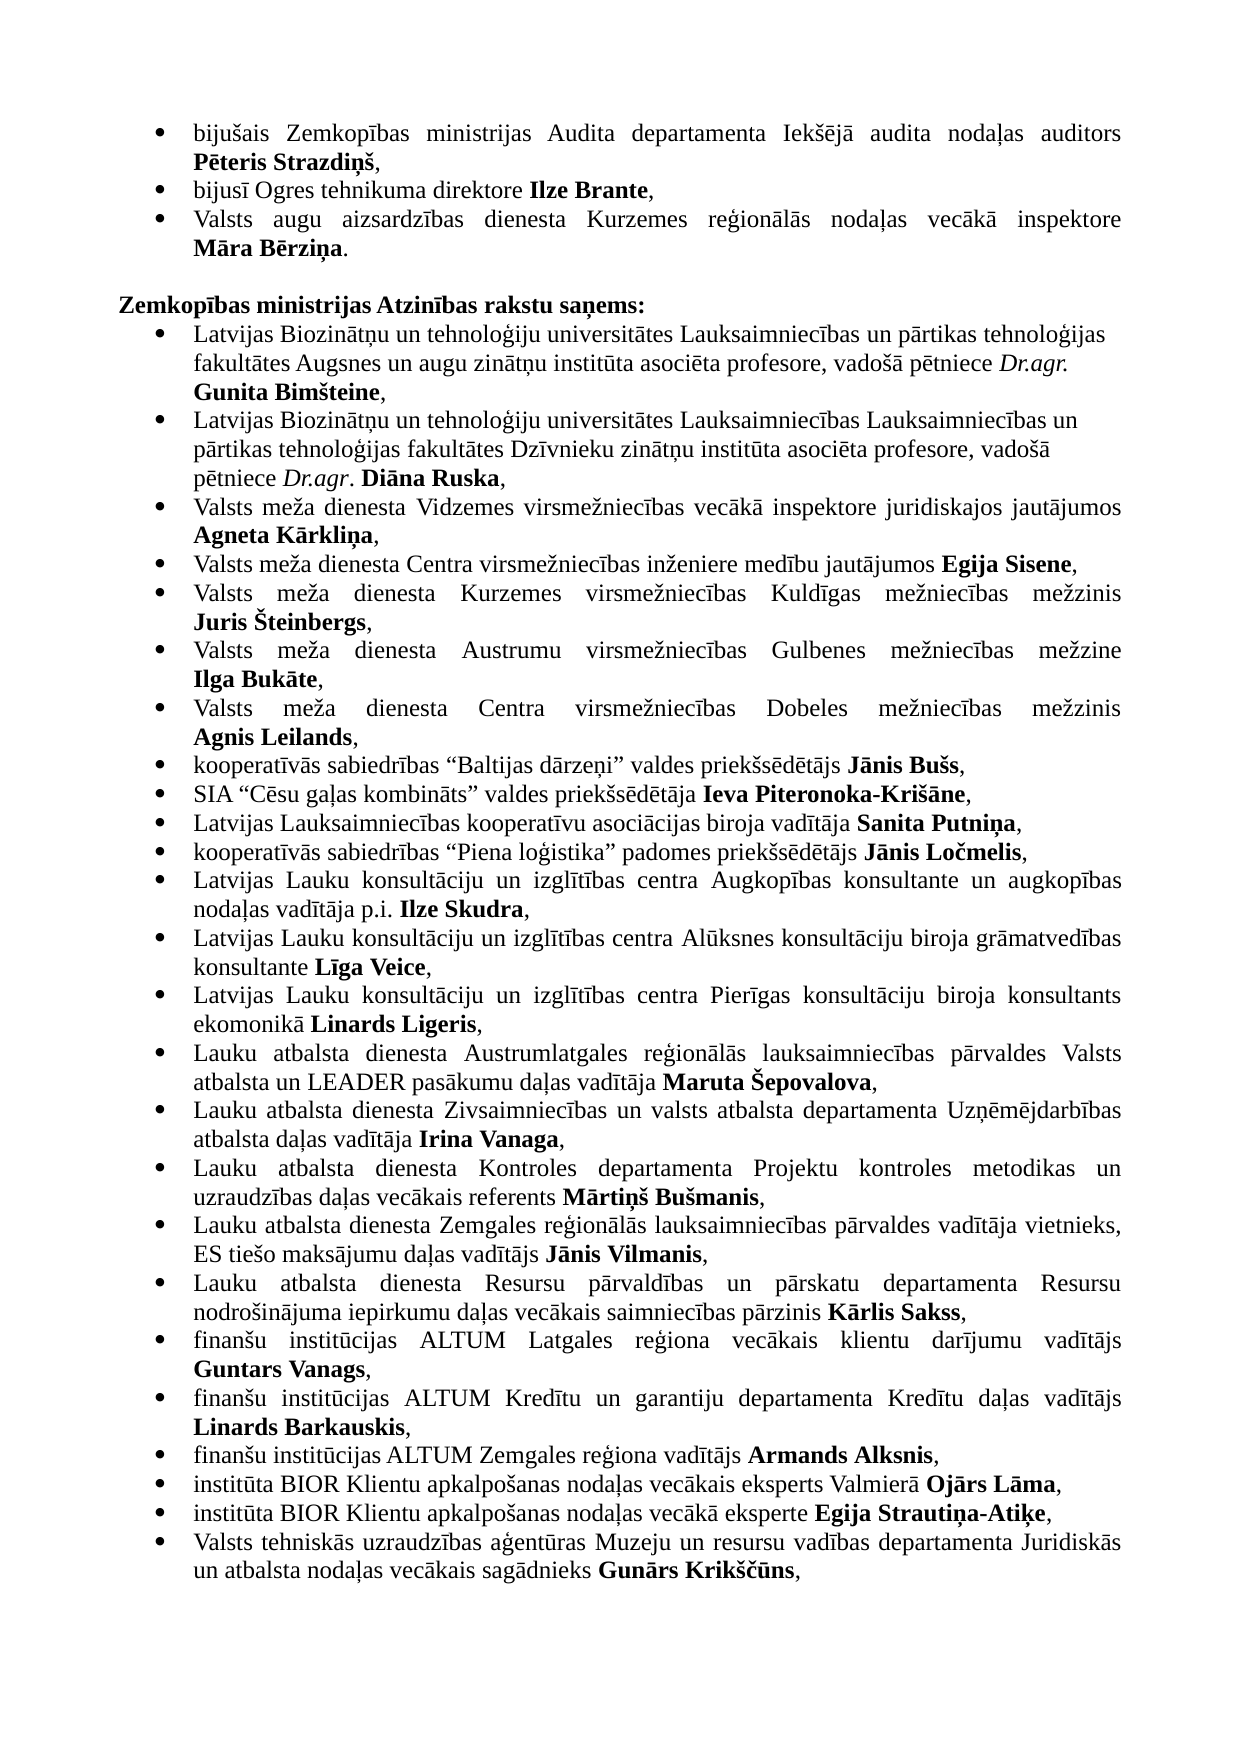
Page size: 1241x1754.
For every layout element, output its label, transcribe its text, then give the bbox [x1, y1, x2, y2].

list Valsts augu aizsardzības dienesta Kurzemes reģionālās nodaļas vecākā inspektore Māra Bērziņa. [156, 204, 1122, 262]
list institūta BIOR Klientu apkalpošanas nodaļas vecākais eksperts Valmierā Ojārs Lāma, [156, 1469, 1122, 1498]
list Valsts meža dienesta Austrumu virsmežniecības Gulbenes mežniecības mežzine Ilga Bukāte, [156, 636, 1122, 693]
text Zemkopības ministrijas Atzinības rakstu saņems: [118, 291, 1122, 319]
list kooperatīvās sabiedrības “Piena loģistika” padomes priekšsēdētājs Jānis Ločmelis, [156, 837, 1122, 866]
list institūta BIOR Klientu apkalpošanas nodaļas vecākā eksperte Egija Strautiņa-Atiķe, [156, 1498, 1122, 1527]
list Valsts meža dienesta Vidzemes virsmežniecības vecākā inspektore juridiskajos jautājumos Agneta Kārkliņa, [156, 492, 1122, 549]
list Latvijas Lauku konsultāciju un izglītības centra Pierīgas konsultāciju biroja konsultants ekomonikā Linards Ligeris, [156, 981, 1122, 1038]
list Lauku atbalsta dienesta Kontroles departamenta Projektu kontroles metodikas un uzraudzības daļas vecākais referents Mārtiņš Bušmanis, [156, 1153, 1122, 1211]
list Valsts tehniskās uzraudzības aģentūras Muzeju un resursu vadības departamenta Juridiskās un atbalsta nodaļas vecākais sagādnieks Gunārs Krikščūns, [156, 1527, 1122, 1584]
list bijušais Zemkopības ministrijas Audita departamenta Iekšējā audita nodaļas auditors Pēteris Strazdiņš, [156, 118, 1122, 176]
list finanšu institūcijas ALTUM Zemgales reģiona vadītājs Armands Alksnis, [156, 1441, 1122, 1469]
list Latvijas Lauksaimniecības kooperatīvu asociācijas biroja vadītāja Sanita Putniņa, [156, 808, 1122, 837]
list Valsts meža dienesta Kurzemes virsmežniecības Kuldīgas mežniecības mežzinis Juris Šteinbergs, [156, 578, 1122, 636]
list finanšu institūcijas ALTUM Kredītu un garantiju departamenta Kredītu daļas vadītājs Linards Barkauskis, [156, 1383, 1122, 1441]
list SIA “Cēsu gaļas kombināts” valdes priekšsēdētāja Ieva Piteronoka-Krišāne, [156, 779, 1122, 808]
list Latvijas Biozinātņu un tehnoloģiju universitātes Lauksaimniecības Lauksaimniecības un pārtikas tehnoloģijas fakultātes Dzīvnieku zinātņu institūta asociēta profesore, vadošā pētniece Dr.agr. Diāna Ruska, [156, 406, 1122, 492]
list Latvijas Biozinātņu un tehnoloģiju universitātes Lauksaimniecības un pārtikas tehnoloģijas fakultātes Augsnes un augu zinātņu institūta asociēta profesore, vadošā pētniece Dr.agr. Gunita Bimšteine, [156, 319, 1122, 406]
list Lauku atbalsta dienesta Austrumlatgales reģionālās lauksaimniecības pārvaldes Valsts atbalsta un LEADER pasākumu daļas vadītāja Maruta Šepovalova, [156, 1038, 1122, 1096]
list Valsts meža dienesta Centra virsmežniecības inženiere medību jautājumos Egija Sisene, [156, 549, 1122, 578]
list Latvijas Lauku konsultāciju un izglītības centra Augkopības konsultante un augkopības nodaļas vadītāja p.i. Ilze Skudra, [156, 866, 1122, 923]
list kooperatīvās sabiedrības “Baltijas dārzeņi” valdes priekšsēdētājs Jānis Bušs, [156, 751, 1122, 779]
list Lauku atbalsta dienesta Zivsaimniecības un valsts atbalsta departamenta Uzņēmējdarbības atbalsta daļas vadītāja Irina Vanaga, [156, 1096, 1122, 1153]
list finanšu institūcijas ALTUM Latgales reģiona vecākais klientu darījumu vadītājs Guntars Vanags, [156, 1326, 1122, 1383]
list bijusī Ogres tehnikuma direktore Ilze Brante, [156, 176, 1122, 204]
list Lauku atbalsta dienesta Resursu pārvaldības un pārskatu departamenta Resursu nodrošinājuma iepirkumu daļas vecākais saimniecības pārzinis Kārlis Sakss, [156, 1268, 1122, 1326]
list Valsts meža dienesta Centra virsmežniecības Dobeles mežniecības mežzinis Agnis Leilands, [156, 693, 1122, 751]
list Latvijas Lauku konsultāciju un izglītības centra Alūksnes konsultāciju biroja grāmatvedības konsultante Līga Veice, [156, 923, 1122, 981]
list Lauku atbalsta dienesta Zemgales reģionālās lauksaimniecības pārvaldes vadītāja vietnieks, ES tiešo maksājumu daļas vadītājs Jānis Vilmanis, [156, 1211, 1122, 1268]
